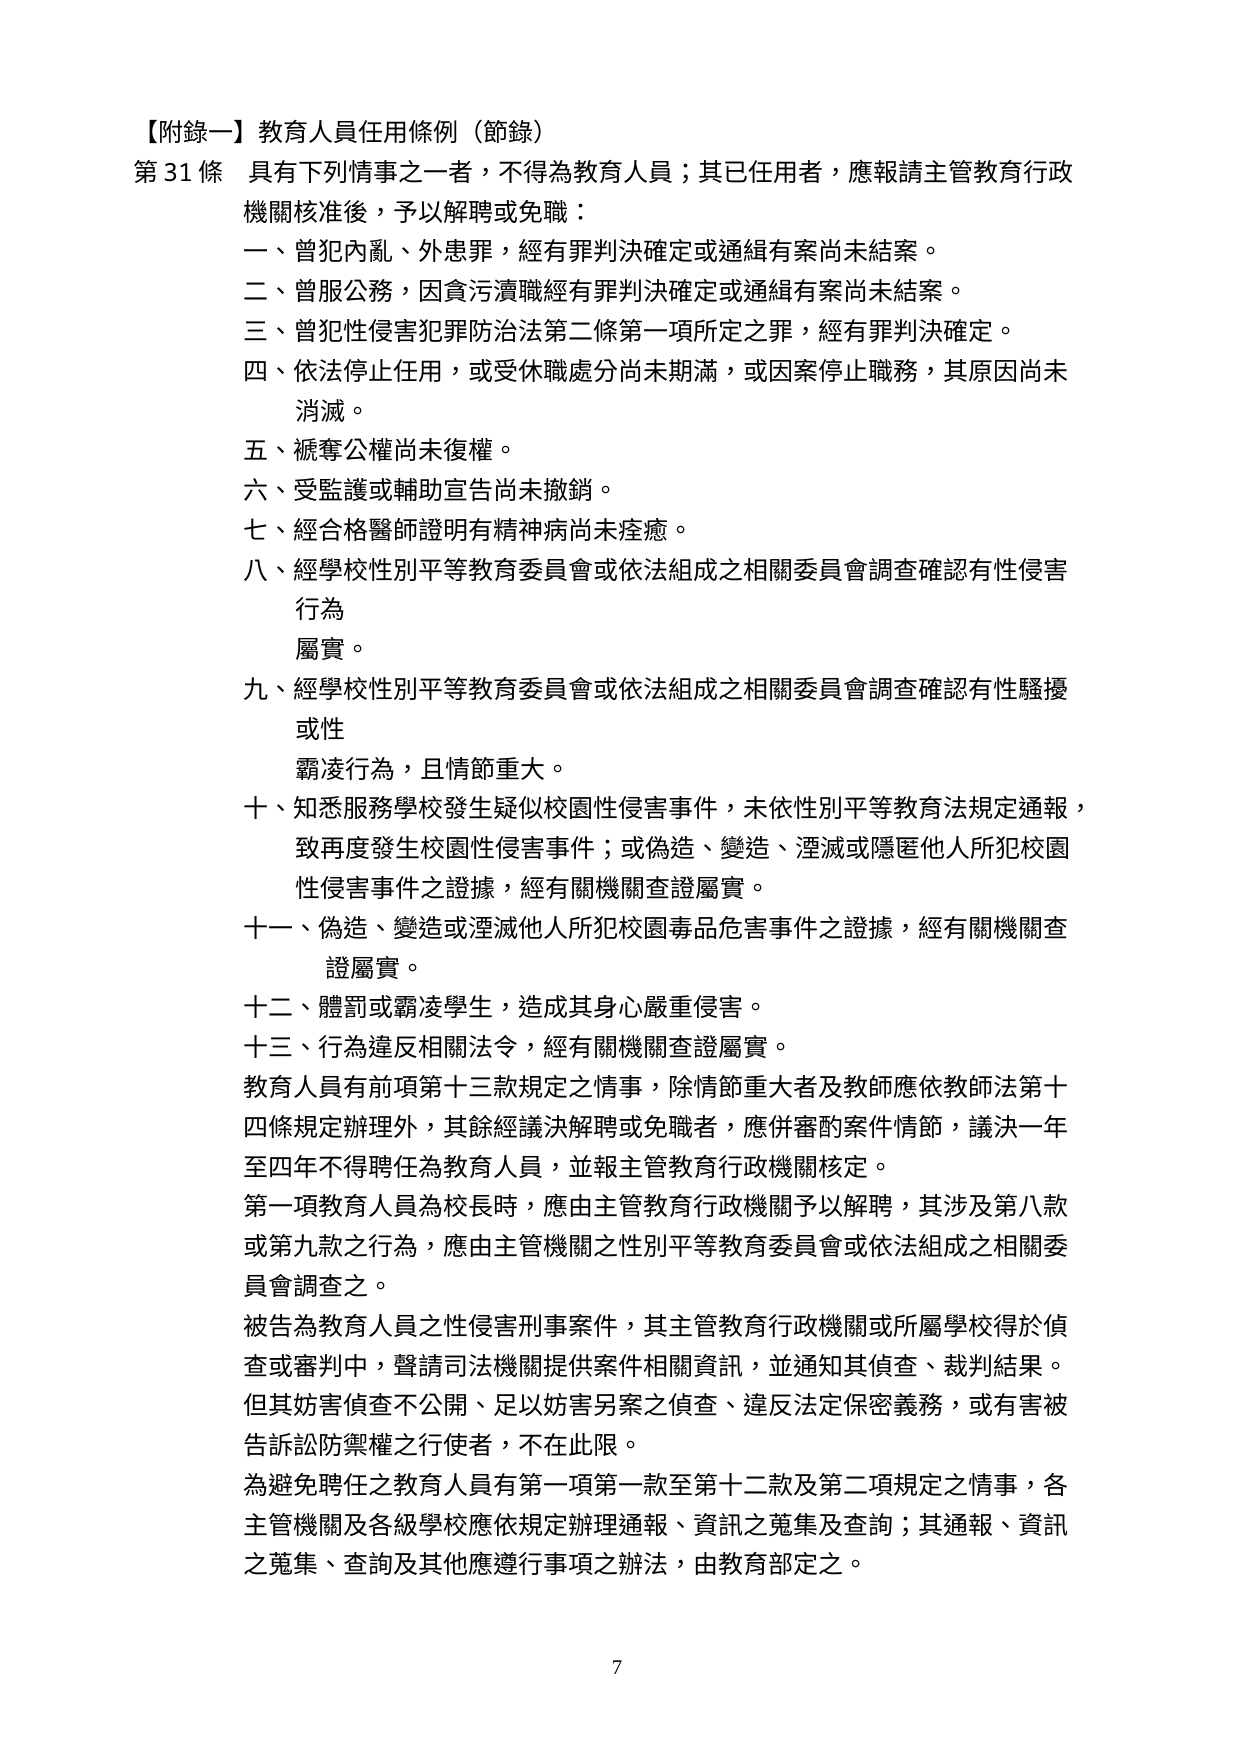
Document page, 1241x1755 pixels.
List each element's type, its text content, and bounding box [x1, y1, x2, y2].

text 第31條 具有下列情事之一者，不得為教育人員；其已任用者，應報請主管教育行政機關核准後，予以解聘或免職： [133, 152, 1093, 228]
text 八、經學校性別平等教育委員會或依法組成之相關委員會調查確認有性侵害行為 屬實。 [244, 550, 1093, 666]
text 五、褫奪公權尚未復權。 [133, 431, 1093, 467]
text 十二、體罰或霸凌學生，造成其身心嚴重侵害。 [133, 988, 1093, 1024]
text 九、經學校性別平等教育委員會或依法組成之相關委員會調查確認有性騷擾或性 霸凌行為，且情節重大。 [244, 669, 1093, 785]
text 第一項教育人員為校長時，應由主管教育行政機關予以解聘，其涉及第八款或第九款之行為，應由主管機關之性別平等教育委員會或依法組成之相關委員會調查之。 [243, 1187, 1093, 1303]
text 三、曾犯性侵害犯罪防治法第二條第一項所定之罪，經有罪判決確定。 [133, 311, 1093, 348]
text 教育人員有前項第十三款規定之情事，除情節重大者及教師應依教師法第十四條規定辦理外，其餘經議決解聘或免職者，應併審酌案件情節，議決一年至四年不得聘任為教育人員，並報主管教育行政機關核定。 [243, 1067, 1093, 1183]
text 十、知悉服務學校發生疑似校園性侵害事件，未依性別平等教育法規定通報，致再度發生校園性侵害事件；或偽造、變造、湮滅或隱匿他人所犯校園性侵害事件之證據，經有關機關查證屬實。 [244, 789, 1093, 905]
text 四、依法停止任用，或受休職處分尚未期滿，或因案停止職務，其原因尚未消滅。 [243, 351, 1093, 427]
text 二、曾服公務，因貪污瀆職經有罪判決確定或通緝有案尚未結案。 [133, 272, 1093, 308]
text 一、曾犯內亂、外患罪，經有罪判決確定或通緝有案尚未結案。 [133, 232, 1093, 268]
text 為避免聘任之教育人員有第一項第一款至第十二款及第二項規定之情事，各主管機關及各級學校應依規定辦理通報、資訊之蒐集及查詢；其通報、資訊之蒐集、查詢及其他應遵行事項之辦法，由教育部定之。 [243, 1465, 1093, 1581]
text 【附錄一】教育人員任用條例（節錄） [133, 112, 1093, 149]
text 七、經合格醫師證明有精神病尚未痊癒。 [133, 510, 1093, 547]
text 十一、偽造、變造或湮滅他人所犯校園毒品危害事件之證據，經有關機關查證屬實。 [243, 908, 1093, 984]
text 六、受監護或輔助宣告尚未撤銷。 [133, 471, 1093, 507]
text 被告為教育人員之性侵害刑事案件，其主管教育行政機關或所屬學校得於偵查或審判中，聲請司法機關提供案件相關資訊，並通知其偵查、裁判結果。但其妨害偵查不公開、足以妨害另案之偵查、違反法定保密義務，或有害被告訴訟防禦權之行使者，不在此限。 [243, 1306, 1093, 1462]
text 十三、行為違反相關法令，經有關機關查證屬實。 [133, 1028, 1093, 1064]
